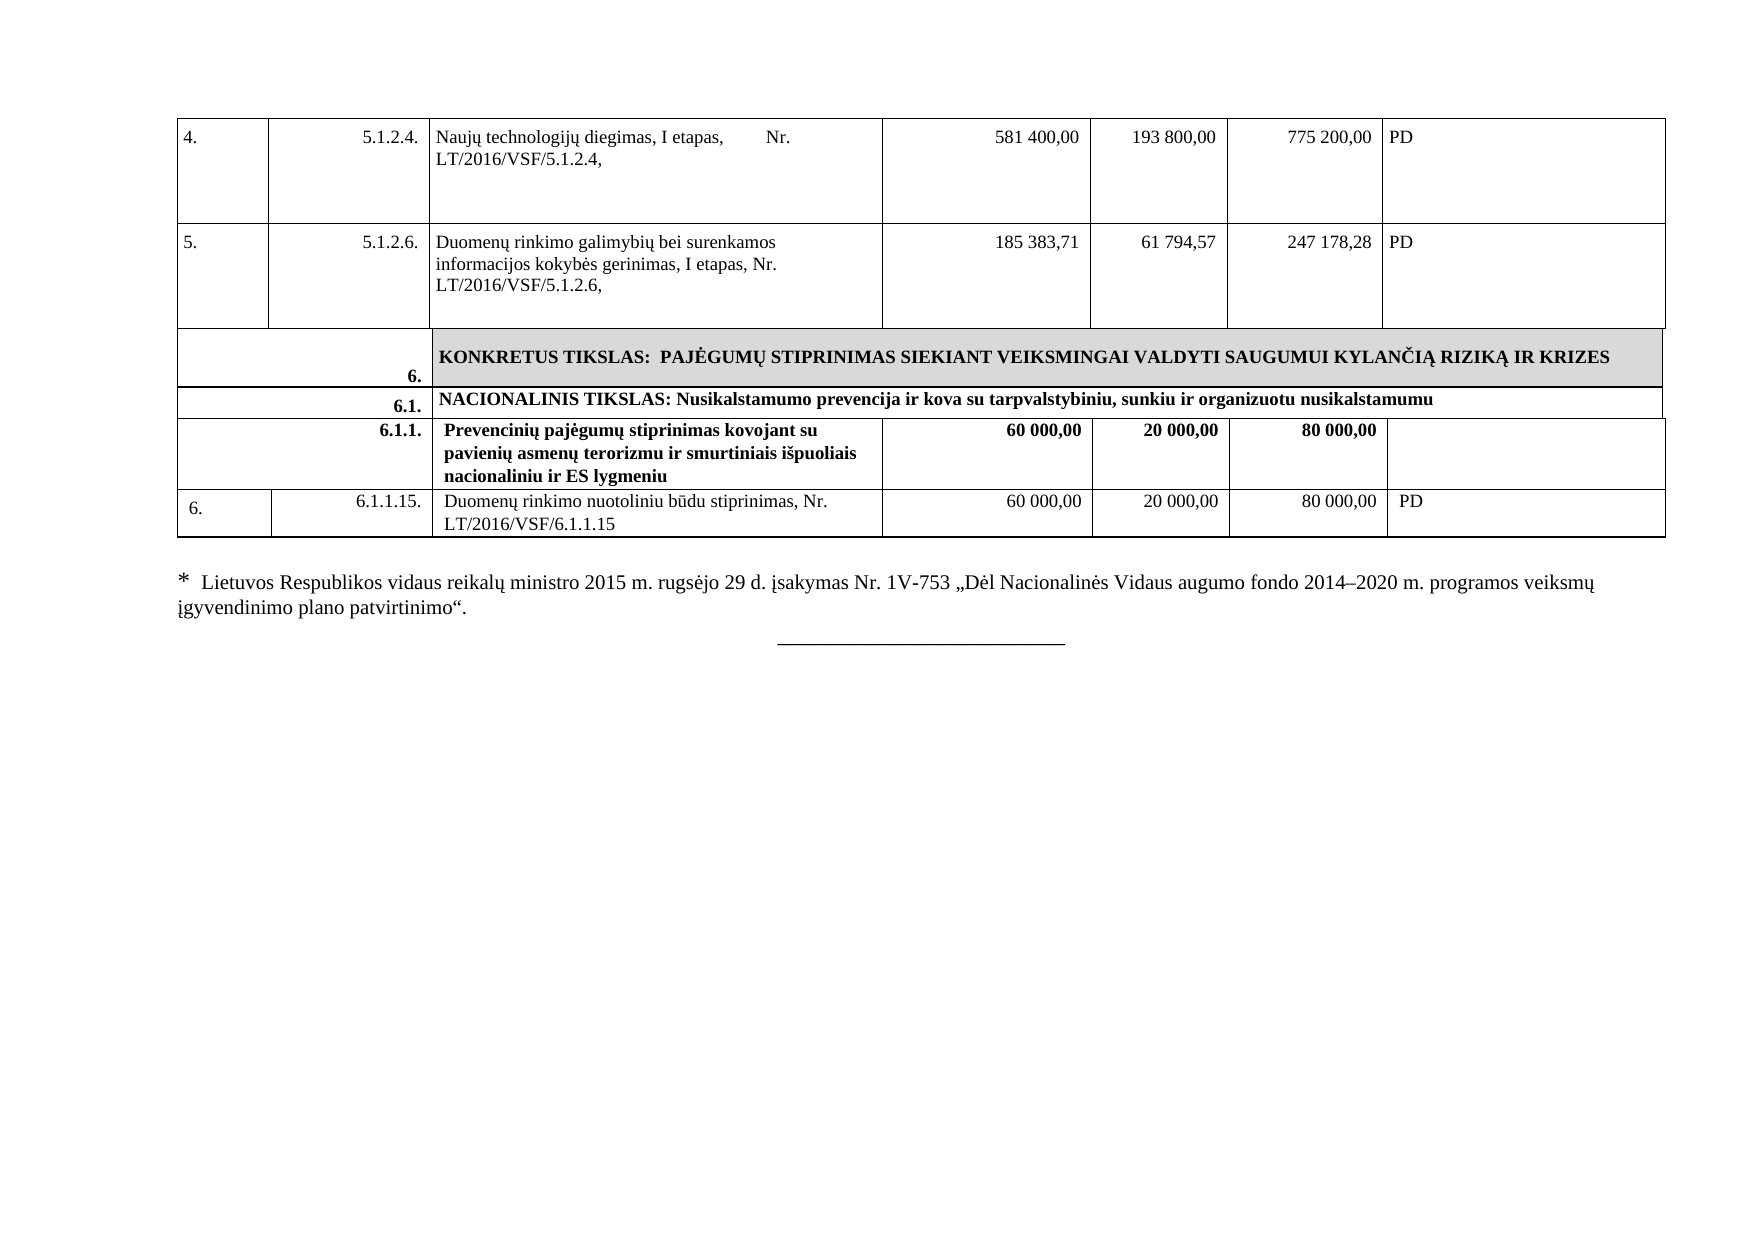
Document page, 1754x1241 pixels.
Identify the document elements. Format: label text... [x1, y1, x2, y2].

table_cell Duomenų rinkimo galimybių bei surenkamos informacijos kokybės gerinimas, I etapas, Nr. LT/2016/VSF/5.1.2.6, [430, 224, 882, 328]
table_cell 6.1. [178, 388, 432, 418]
text _______________________ [177, 619, 1665, 648]
table_cell 4. [178, 119, 268, 223]
table_cell 60 000,00 [883, 490, 1092, 536]
table_cell 61 794,57 [1091, 224, 1227, 328]
table_cell Naujų technologijų diegimas, I etapas, Nr. LT/2016/VSF/5.1.2.4, [430, 119, 882, 223]
table_cell 20 000,00 [1093, 490, 1229, 536]
table_cell Duomenų rinkimo nuotoliniu būdu stiprinimas, Nr. LT/2016/VSF/6.1.1.15 [433, 490, 882, 536]
table_cell 5.1.2.6. [269, 224, 429, 328]
table_cell 581 400,00 [883, 119, 1090, 223]
table_cell 80 000,00 [1230, 419, 1387, 489]
table_cell Prevencinių pajėgumų stiprinimas kovojant su pavienių asmenų terorizmu ir smurtiniais išpuoliais nacionaliniu ir ES lygmeniu [433, 419, 882, 489]
text * Lietuvos Respublikos vidaus reikalų ministro 2015 m. rugsėjo 29 d. įsakymas Nr. 1V-753 „Dėl Nacionalinės Vidaus augumo fondo 2014–2020 m. programos veiksmų įgyvendinimo plano patvirtinimo“. [177, 566, 1665, 619]
table_cell PD [1383, 224, 1665, 328]
table_cell [1388, 419, 1665, 489]
table_cell 6. [178, 329, 432, 386]
table_cell PD [1388, 490, 1665, 536]
table_cell 60 000,00 [883, 419, 1092, 489]
table_cell 775 200,00 [1228, 119, 1382, 223]
table_cell 6.1.1.15. [272, 490, 432, 536]
table_cell 185 383,71 [883, 224, 1090, 328]
table_cell NACIONALINIS TIKSLAS: Nusikalstamumo prevencija ir kova su tarpvalstybiniu, sunkiu ir organizuotu nusikalstamumu [433, 388, 1662, 418]
table_cell 5. [178, 224, 268, 328]
table_cell 6.1.1. [178, 419, 432, 489]
table_cell 5.1.2.4. [269, 119, 429, 223]
table_cell PD [1383, 119, 1665, 223]
table_cell 6. [178, 490, 271, 536]
table_cell KONKRETUS TIKSLAS: PAJĖGUMŲ STIPRINIMAS SIEKIANT VEIKSMINGAI VALDYTI SAUGUMUI KYLANČIĄ RIZIKĄ IR KRIZES [433, 329, 1662, 386]
table_cell 20 000,00 [1093, 419, 1229, 489]
table_cell 247 178,28 [1228, 224, 1382, 328]
table_cell 80 000,00 [1230, 490, 1387, 536]
table_cell 193 800,00 [1091, 119, 1227, 223]
